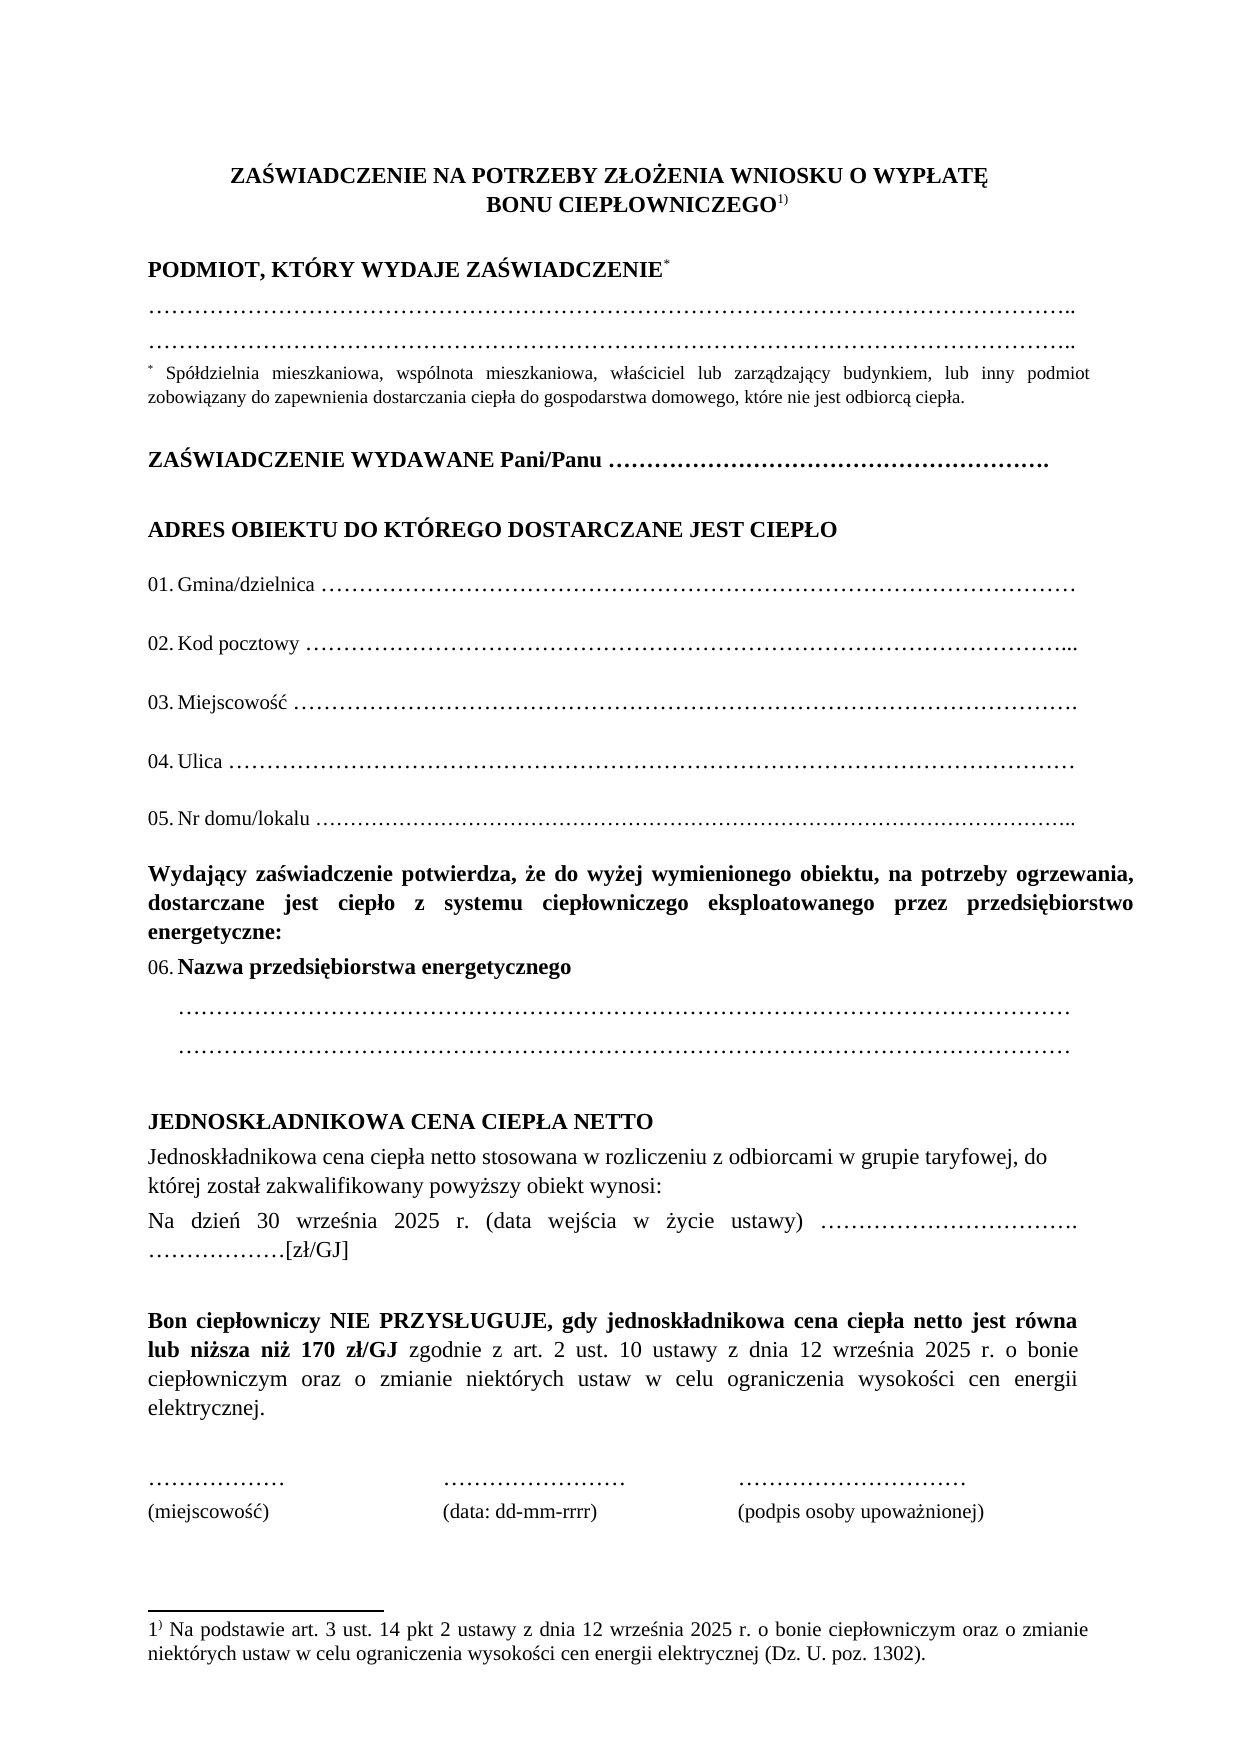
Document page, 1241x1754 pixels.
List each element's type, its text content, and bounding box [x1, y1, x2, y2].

text Wydający zaświadczenie potwierdza, że do wyżej wymienionego obiektu, na potrzeby ogrzewania, dostarczane jest ciepło z systemu ciepłowniczego eksploatowanego przez przedsiębiorstwo energetyczne: [148, 860, 1135, 944]
text ………………………………………………………………………………………………………….. [148, 292, 1091, 318]
list Miejscowość …………………………………………………………………………………………. [148, 688, 1079, 714]
text Bon ciepłowniczy NIE PRZYSŁUGUJE, gdy jednoskładnikowa cena ciepła netto jest równa lub niższa niż 170 zł/GJ zgodnie z art. 2 ust. 10 ustawy z dnia 12 września 2025 r. o bonie ciepłowniczym oraz o zmianie niektórych ustaw w celu ograniczenia wysokości cen energii elektrycznej. [148, 1307, 1079, 1420]
list Nazwa przedsiębiorstwa energetycznego ……………………………………………………………………………………………………………………………………………………………………………………………………………… [148, 953, 1079, 1059]
text Jednoskładnikowa cena ciepła netto stosowana w rozliczeniu z odbiorcami w grupie taryfowej, do której został zakwalifikowany powyższy obiekt wynosi: [148, 1143, 1091, 1198]
list Gmina/dzielnica ……………………………………………………………………………………… [148, 570, 1079, 596]
text ADRES OBIEKTU DO KTÓREGO DOSTARCZANE JEST CIEPŁO [148, 516, 1091, 542]
text * Spółdzielnia mieszkaniowa, wspólnota mieszkaniowa, właściciel lub zarządzający budynkiem, lub inny podmiot zobowiązany do zapewnienia dostarczania ciepła do gospodarstwa domowego, które nie jest odbiorcą ciepła. [148, 362, 1091, 407]
text PODMIOT, KTÓRY WYDAJE ZAŚWIADCZENIE* [148, 257, 1091, 283]
text Na dzień 30 września 2025 r. (data wejścia w życie ustawy) …………………………….………………[zł/GJ] [148, 1207, 1079, 1263]
list Ulica ………………………………………………………………………………………………… [148, 747, 1079, 773]
list Nr domu/lokalu ……………………………………………………………………………………………….. [148, 806, 1079, 830]
text ……………… …………………… ………………………… [148, 1464, 1135, 1490]
text ZAŚWIADCZENIE WYDAWANE Pani/Panu …………………………………………………. [148, 446, 1091, 472]
text ) Na podstawie art. 3 ust. 14 pkt 2 ustawy z dnia 12 września 2025 r. o bonie ciepłowniczym oraz o zmianie niektórych ustaw w celu ograniczenia wysokości cen energii elektrycznej (Dz. U. poz. 1302). [148, 1617, 1091, 1665]
list Kod pocztowy ………………………………………………………………………………………... [148, 629, 1079, 655]
text JEDNOSKŁADNIKOWA CENA CIEPŁA NETTO [148, 1108, 1091, 1134]
text ZAŚWIADCZENIE NA POTRZEBY ZŁOŻENIA WNIOSKU O WYPŁATĘ BONU CIEPŁOWNICZEGO) [207, 162, 1012, 218]
text ………………………………………………………………………………………………………….. [148, 327, 1091, 353]
text (miejscowość) (data: dd-mm-rrrr) (podpis osoby upoważnionej) [148, 1499, 1135, 1523]
